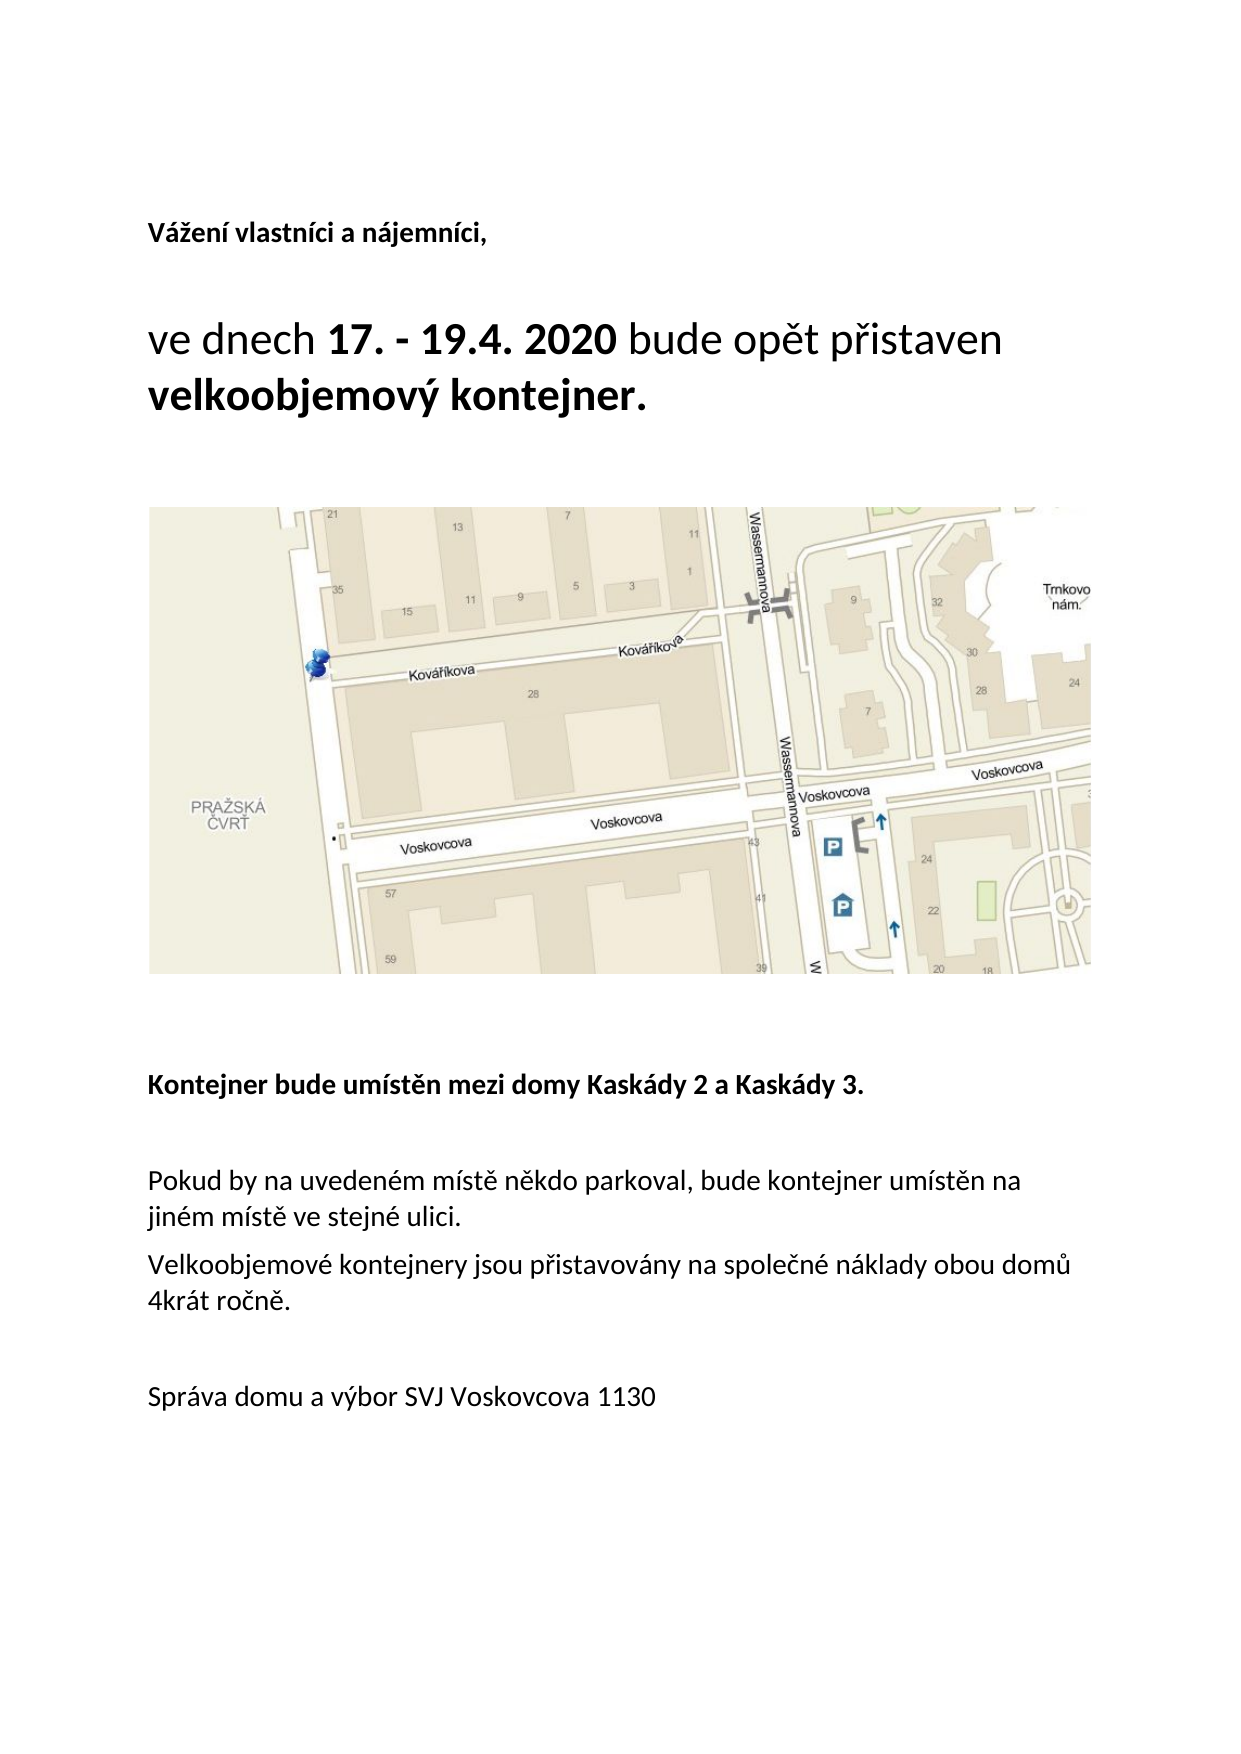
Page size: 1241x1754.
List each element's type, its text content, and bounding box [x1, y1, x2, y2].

text Správa domu a výbor SVJ Voskovcova 1130 [148, 1378, 1093, 1414]
text Pokud by na uvedeném místě někdo parkoval, bude kontejner umístěn na jiném místě ve stejné ulici. [148, 1162, 1093, 1234]
text Kontejner bude umístěn mezi domy Kaskády 2 a Kaskády 3. [148, 1066, 1093, 1102]
text Velkoobjemové kontejnery jsou přistavovány na společné náklady obou domů 4krát ročně. [148, 1246, 1093, 1317]
picture [149, 507, 1092, 974]
text Vážení vlastníci a nájemníci, [148, 214, 1093, 249]
text ve dnech 17. - 19.4. 2020 bude opět přistaven velkoobjemový kontejner. [148, 310, 1093, 422]
